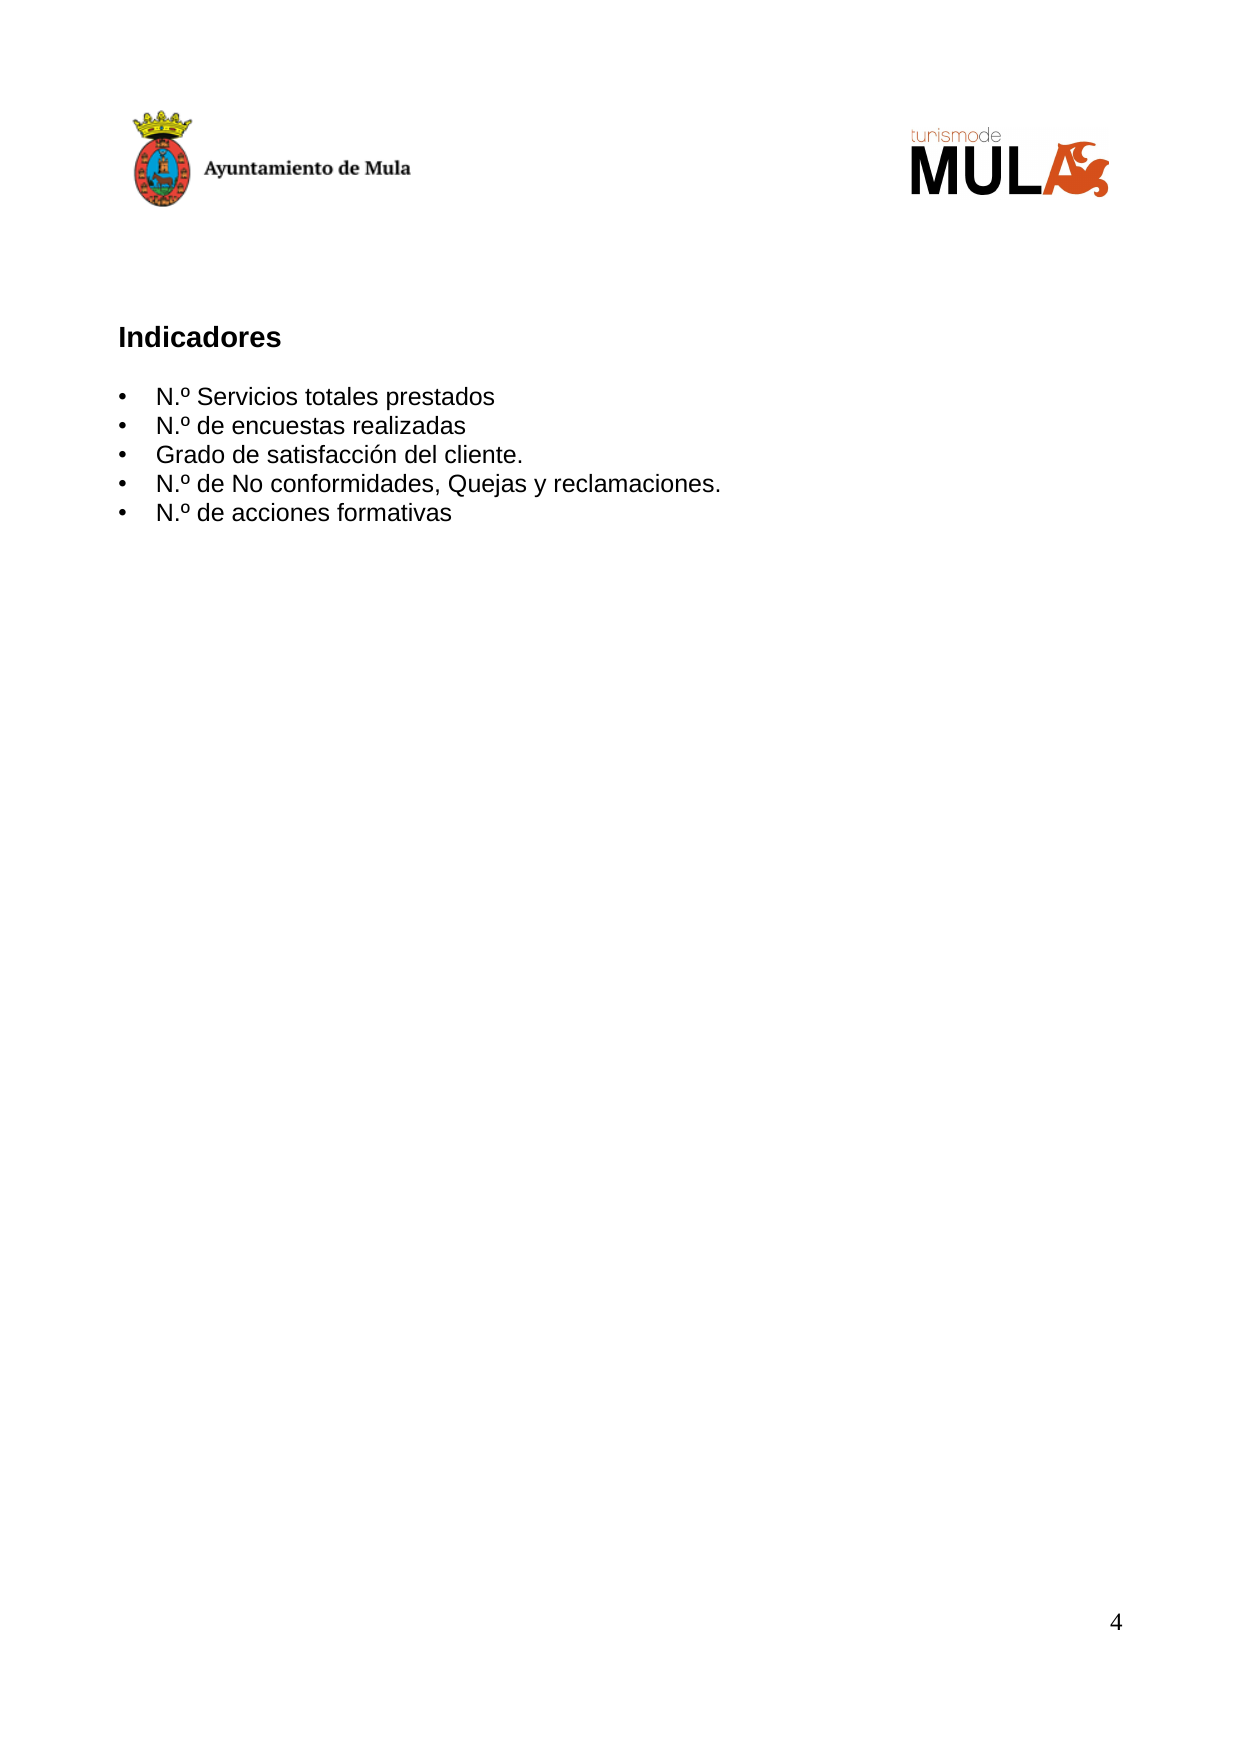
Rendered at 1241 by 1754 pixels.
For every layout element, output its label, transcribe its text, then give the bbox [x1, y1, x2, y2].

picture [119, 103, 421, 207]
list Grado de satisfacción del cliente. [118, 440, 1122, 469]
list N.º de acciones formativas [118, 498, 1122, 527]
list N.º de No conformidades, Quejas y reclamaciones. [118, 469, 1122, 498]
list N.º Servicios totales prestados [118, 382, 1122, 411]
text Indicadores [118, 320, 1122, 354]
picture [911, 127, 1109, 200]
list N.º de encuestas realizadas [118, 411, 1122, 440]
